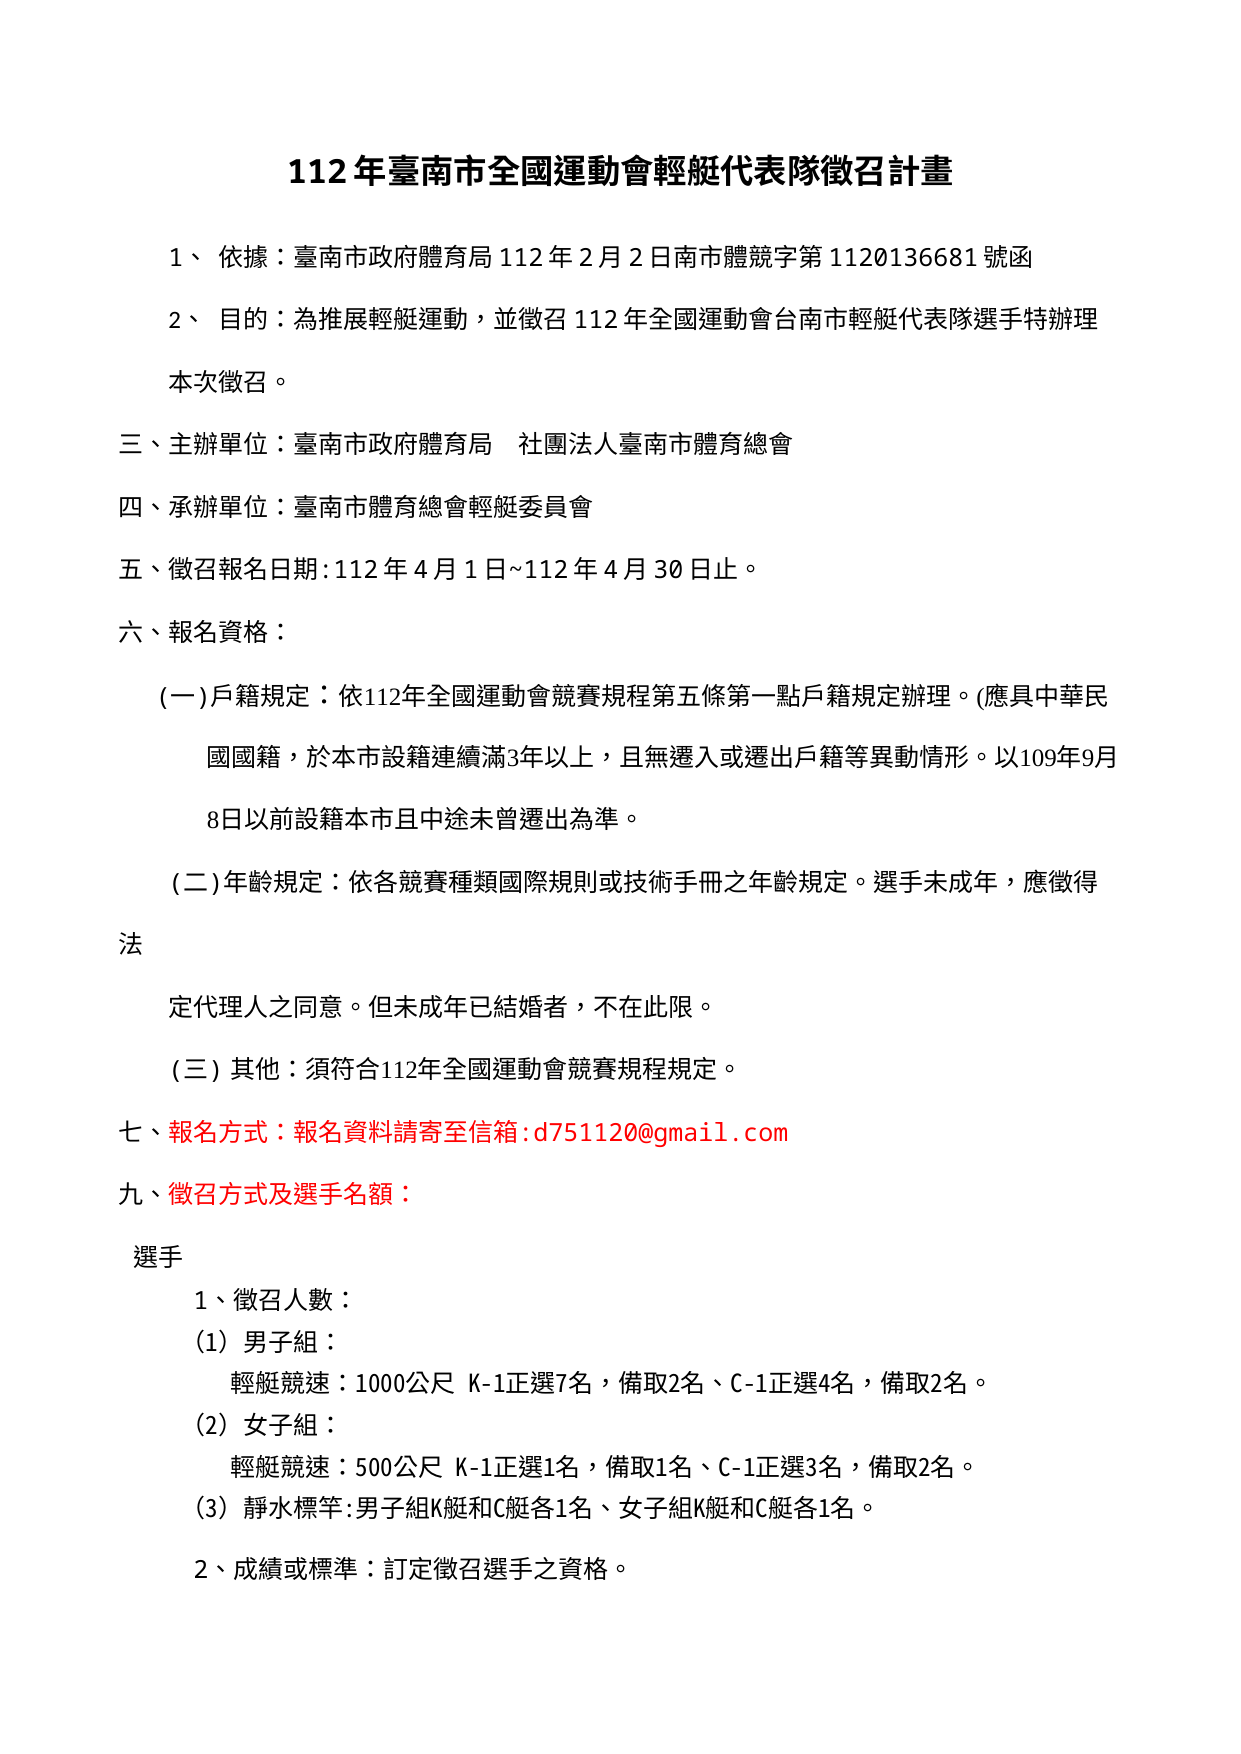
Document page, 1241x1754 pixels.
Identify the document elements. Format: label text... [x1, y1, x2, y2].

text 七、報名方式：報名資料請寄至信箱:d751120@gmail.com [118, 1089, 1122, 1151]
text (二)年齡規定：依各競賽種類國際規則或技術手冊之年齡規定。選手未成年，應徵得法 [118, 839, 1122, 964]
text (三) 其他：須符合112年全國運動會競賽規程規定。 [118, 1026, 1122, 1089]
text 五、徵召報名日期:112年4月1日~112年4月30日止。 [118, 526, 1122, 589]
text 輕艇競速：500公尺 K-1正選1名，備取1名、C-1正選3名，備取2名。 [118, 1443, 1122, 1484]
text （1）男子組： [118, 1318, 1122, 1359]
text 定代理人之同意。但未成年已結婚者，不在此限。 [118, 964, 1122, 1026]
text 輕艇競速：1000公尺 K-1正選7名，備取2名、C-1正選4名，備取2名。 [118, 1359, 1122, 1401]
text （2）女子組： [118, 1401, 1122, 1443]
text 選手 [118, 1214, 1122, 1276]
text 四、承辦單位：臺南市體育總會輕艇委員會 [118, 464, 1122, 526]
text 六、報名資格： [118, 589, 1122, 651]
text 三、主辦單位：臺南市政府體育局 社團法人臺南市體育總會 [118, 401, 1122, 464]
text (一)戶籍規定：依112年全國運動會競賽規程第五條第一點戶籍規定辦理。(應具中華民國國籍，於本市設籍連續滿3年以上，且無遷入或遷出戶籍等異動情形。以109年9月8日以前設籍本市且中途未曾遷出為準。 [118, 651, 1122, 839]
text 2、成績或標準：訂定徵召選手之資格。 [118, 1526, 1122, 1589]
list 依據：臺南市政府體育局112年2月2日南市體競字第1120136681號函 [168, 214, 1122, 276]
list 目的：為推展輕艇運動，並徵召112年全國運動會台南市輕艇代表隊選手特辦理本次徵召。 [168, 276, 1122, 401]
text 112年臺南市全國運動會輕艇代表隊徵召計畫 [118, 127, 1122, 189]
text 九、徵召方式及選手名額： [118, 1151, 1122, 1214]
text 1、徵召人數： [118, 1276, 1122, 1318]
text （3）靜水標竿:男子組K艇和C艇各1名、女子組K艇和C艇各1名。 [118, 1484, 1122, 1526]
